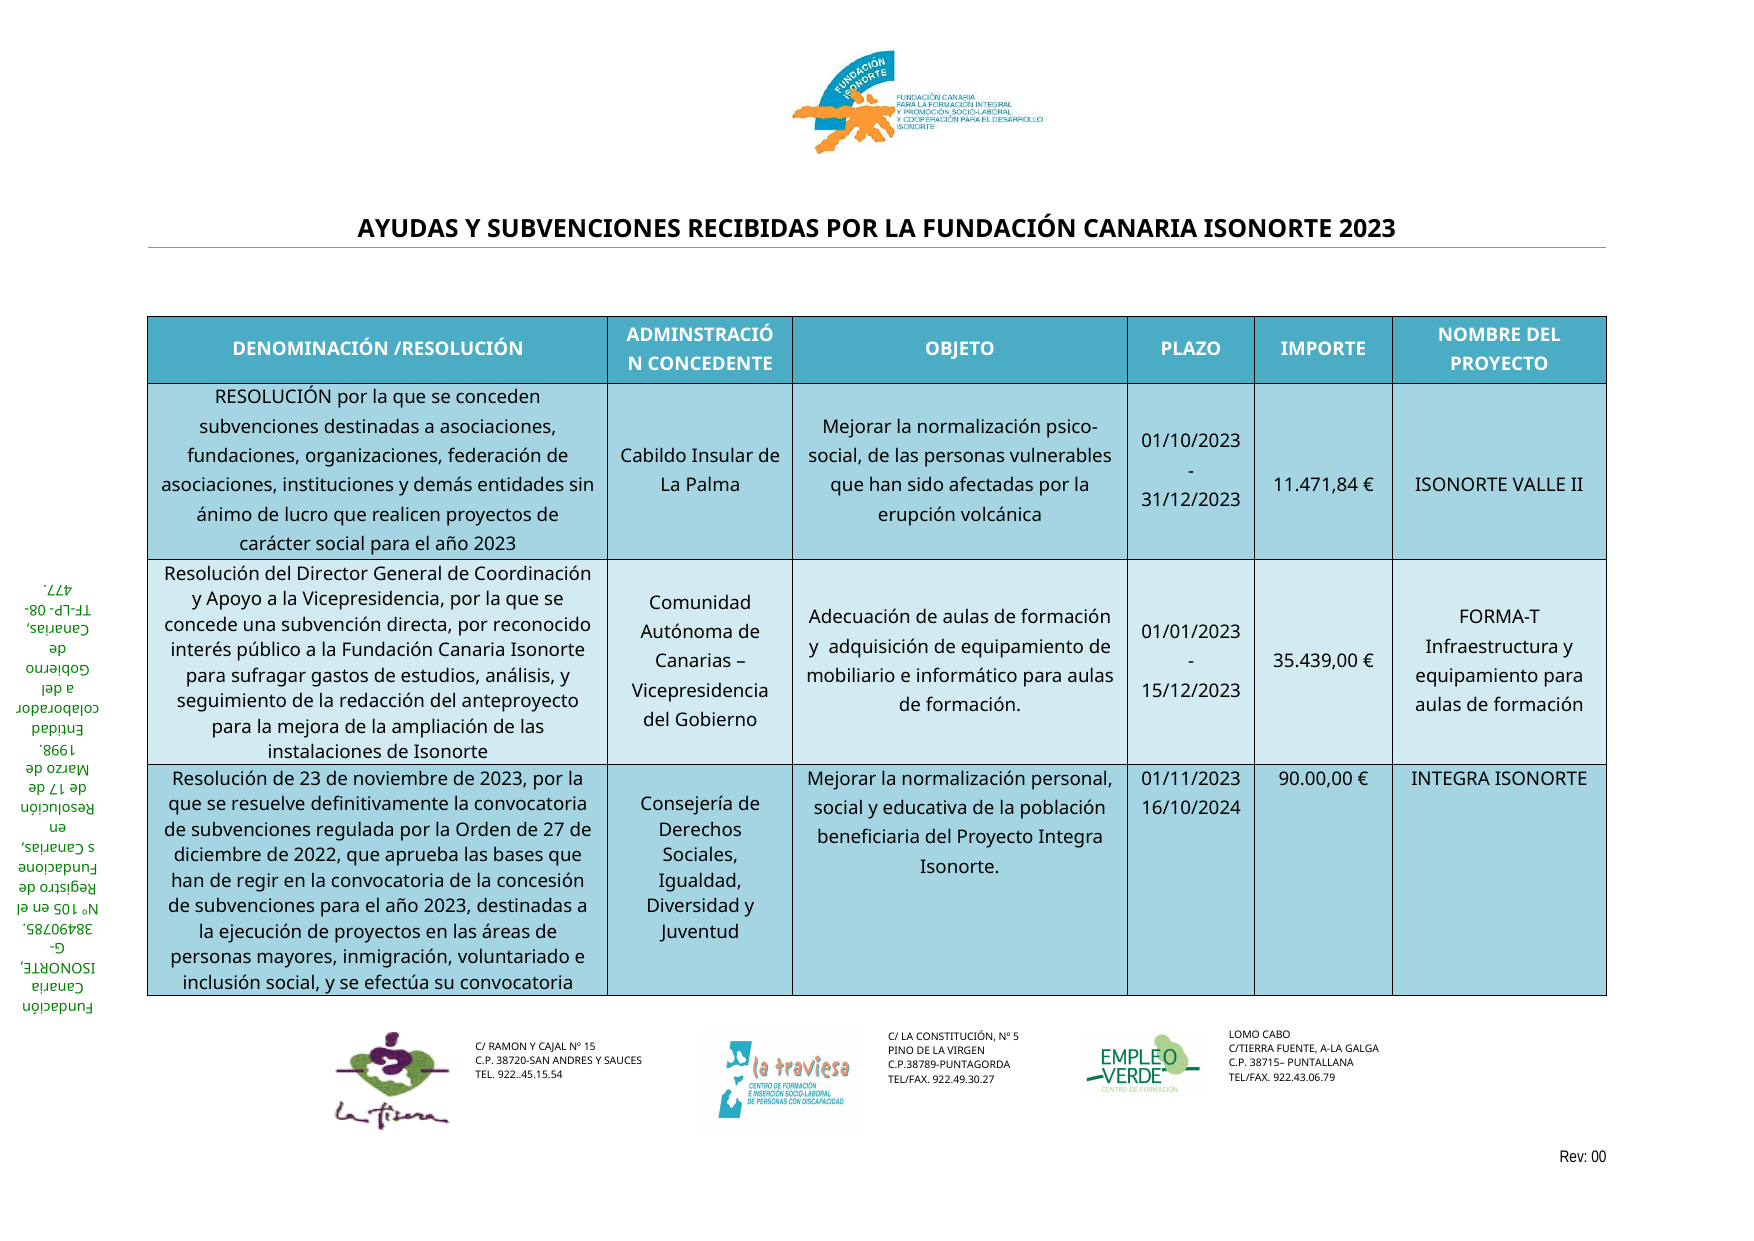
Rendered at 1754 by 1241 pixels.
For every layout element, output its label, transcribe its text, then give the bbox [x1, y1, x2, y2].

table_cell Adecuación de aulas de formación y adquisición de equipamiento de mobiliario e informático para aulas de formación. [793, 560, 1127, 764]
table_cell 01/10/2023-31/12/2023 [1128, 384, 1254, 559]
table_header DENOMINACIÓN /RESOLUCIÓN [148, 317, 607, 383]
table_header PLAZO [1128, 317, 1254, 383]
table_cell ISONORTE VALLE II [1393, 384, 1606, 559]
table_header NOMBRE DEL PROYECTO [1393, 317, 1606, 383]
table_header IMPORTE [1255, 317, 1392, 383]
table_cell Resolución de 23 de noviembre de 2023, por la que se resuelve definitivamente la convocatoria de subvenciones regulada por la Orden de 27 de diciembre de 2022, que aprueba las bases que han de regir en la convocatoria de la concesión de subvenciones para el año 2023, destinadas a la ejecución de proyectos en las áreas de personas mayores, inmigración, voluntariado e inclusión social, y se efectúa su convocatoria [148, 765, 607, 995]
table_cell RESOLUCIÓN por la que se conceden subvenciones destinadas a asociaciones, fundaciones, organizaciones, federación de asociaciones, instituciones y demás entidades sin ánimo de lucro que realicen proyectos de carácter social para el año 2023 [148, 384, 607, 559]
table_cell 01/01/2023-15/12/2023 [1128, 560, 1254, 764]
table_cell Consejería de Derechos Sociales, Igualdad, Diversidad y Juventud [608, 765, 792, 995]
table_cell Mejorar la normalización personal, social y educativa de la población beneficiaria del Proyecto Integra Isonorte. [793, 765, 1127, 995]
table_cell 90.00,00 € [1255, 765, 1392, 995]
table_header ADMINSTRACIÓN CONCEDENTE [608, 317, 792, 383]
table_header OBJETO [793, 317, 1127, 383]
table_cell Resolución del Director General de Coordinación y Apoyo a la Vicepresidencia, por la que se concede una subvención directa, por reconocido interés público a la Fundación Canaria Isonorte para sufragar gastos de estudios, análisis, y seguimiento de la redacción del anteproyecto para la mejora de la ampliación de las instalaciones de Isonorte [148, 560, 607, 764]
table_cell Mejorar la normalización psico-social, de las personas vulnerables que han sido afectadas por la erupción volcánica [793, 384, 1127, 559]
table_cell INTEGRA ISONORTE [1393, 765, 1606, 995]
table_cell 35.439,00 € [1255, 560, 1392, 764]
table_cell FORMA-T Infraestructura y equipamiento para aulas de formación [1393, 560, 1606, 764]
table_cell 11.471,84 € [1255, 384, 1392, 559]
table_cell Comunidad Autónoma de Canarias – Vicepresidencia del Gobierno [608, 560, 792, 764]
table_cell 01/11/2023 16/10/2024 [1128, 765, 1254, 995]
table_cell Cabildo Insular de La Palma [608, 384, 792, 559]
text AYUDAS Y SUBVENCIONES RECIBIDAS POR LA FUNDACIÓN CANARIA ISONORTE 2023 [148, 211, 1606, 247]
